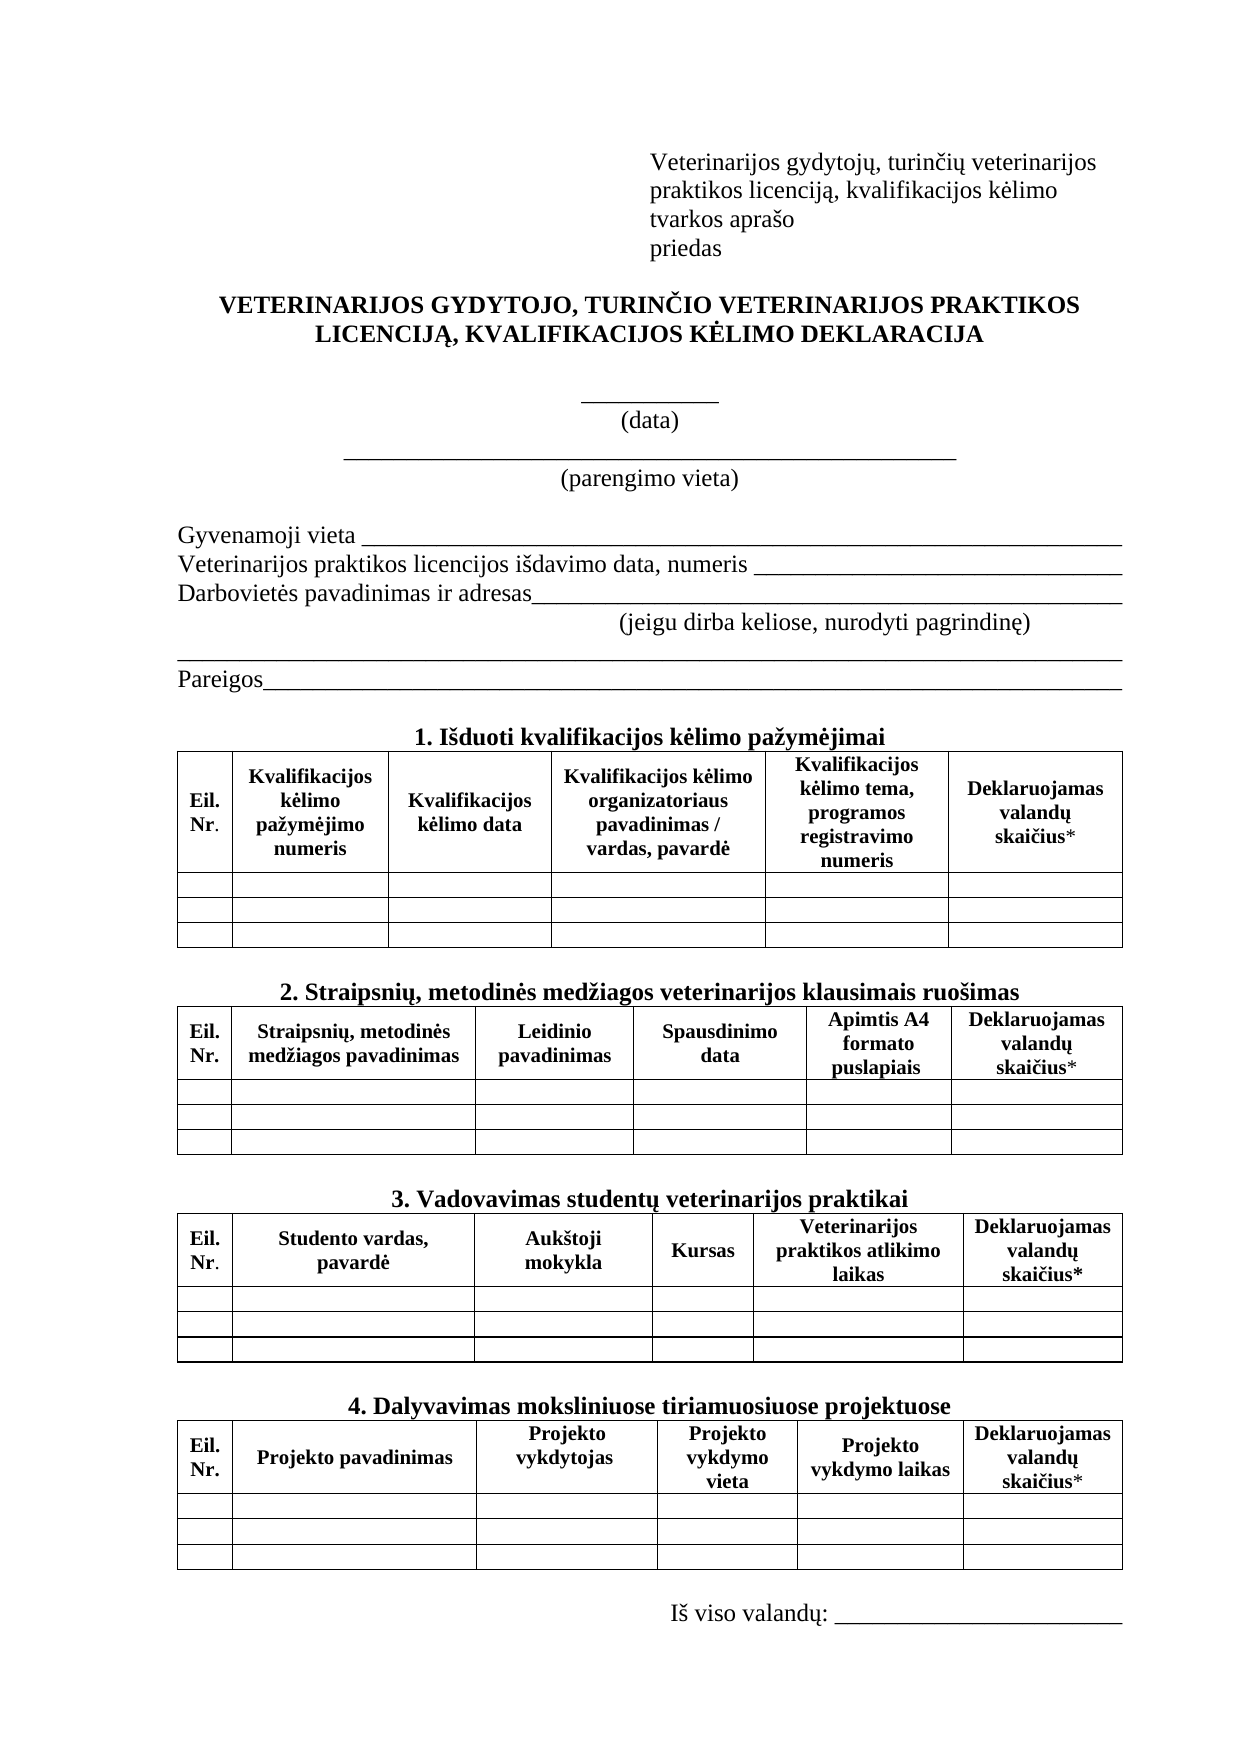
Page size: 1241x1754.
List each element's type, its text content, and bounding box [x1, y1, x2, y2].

table_cell [658, 1545, 797, 1568]
table_cell [232, 1130, 475, 1154]
text _ [177, 636, 1122, 660]
table_header Kvalifikacijos kėlimo data [389, 752, 551, 872]
table_cell [798, 1519, 963, 1543]
table_cell [798, 1494, 963, 1518]
table_header Projekto vykdytojas [477, 1421, 657, 1493]
table_header Leidinio pavadinimas [476, 1007, 633, 1079]
table_cell [552, 873, 765, 897]
table_cell [178, 1494, 232, 1518]
table_cell [552, 923, 765, 947]
table_cell [807, 1130, 951, 1154]
table_header Eil. Nr. [178, 752, 232, 872]
table_cell [389, 923, 551, 947]
table_cell [389, 873, 551, 897]
table_cell [807, 1080, 951, 1104]
table_header Kvalifikacijos kėlimo pažymėjimo numeris [233, 752, 388, 872]
table_cell [475, 1338, 652, 1361]
table_header Apimtis A4 formato puslapiais [807, 1007, 951, 1079]
table_cell [233, 1287, 474, 1311]
table_header Kursas [653, 1214, 753, 1286]
table_cell [233, 923, 388, 947]
text 4. Dalyvavimas moksliniuose tiriamuosiuose projektuose [177, 1391, 1122, 1420]
text 2. Straipsnių, metodinės medžiagos veterinarijos klausimais ruošimas [177, 977, 1122, 1006]
table_header Veterinarijos praktikos atlikimo laikas [754, 1214, 963, 1286]
table_cell [766, 898, 948, 922]
table_cell [178, 1130, 231, 1154]
table_cell [178, 1545, 232, 1568]
table_cell [477, 1545, 657, 1568]
text _________________________________________________ [177, 434, 1122, 463]
table_cell [552, 898, 765, 922]
table_cell [476, 1130, 633, 1154]
table_cell [964, 1519, 1122, 1543]
table_cell [653, 1312, 753, 1336]
table_header Deklaruojamas valandų skaičius* [964, 1421, 1122, 1493]
table_cell [233, 1494, 476, 1518]
table_header Eil. Nr. [178, 1421, 232, 1493]
table_cell [754, 1338, 963, 1361]
table_cell [766, 923, 948, 947]
table_header Deklaruojamas valandų skaičius* [949, 752, 1122, 872]
table_cell [634, 1080, 806, 1104]
table_cell [634, 1130, 806, 1154]
table_cell [634, 1105, 806, 1129]
table_cell [178, 923, 232, 947]
table_cell [807, 1105, 951, 1129]
text (parengimo vieta) [177, 463, 1122, 492]
table_cell [232, 1080, 475, 1104]
table_cell [233, 1545, 476, 1568]
table_cell [389, 898, 551, 922]
text ___________ [177, 377, 1122, 406]
table_cell [964, 1494, 1122, 1518]
table_cell [233, 1338, 474, 1361]
table_cell [952, 1130, 1122, 1154]
table_cell [232, 1105, 475, 1129]
table_cell [964, 1545, 1122, 1568]
table_header Eil. Nr. [178, 1007, 231, 1079]
text VETERINARIJOS GYDYTOJO, TURINČIO VETERINARIJOS PRAKTIKOS LICENCIJĄ, KVALIFIKACIJOS KĖLIMO DEKLARACIJA [177, 291, 1122, 348]
text priedas [649, 233, 1122, 262]
table_cell [798, 1545, 963, 1568]
table_header Projekto vykdymo vieta [658, 1421, 797, 1493]
table_cell [766, 873, 948, 897]
text Gyvenamoji vieta [177, 521, 1122, 549]
table_header Projekto vykdymo laikas [798, 1421, 963, 1493]
table_cell [658, 1494, 797, 1518]
table_cell [754, 1287, 963, 1311]
table_cell [178, 1338, 232, 1361]
table_cell [653, 1338, 753, 1361]
table_cell [964, 1338, 1122, 1361]
text Darbovietės pavadinimas ir adresas [177, 578, 1122, 607]
table_cell [477, 1519, 657, 1543]
text Iš viso valandų: _______________________ [177, 1598, 1122, 1627]
table_cell [233, 1312, 474, 1336]
text (data) [177, 406, 1122, 434]
table_cell [477, 1494, 657, 1518]
table_header Kvalifikacijos kėlimo organizatoriaus pavadinimas / vardas, pavardė [552, 752, 765, 872]
table_cell [964, 1312, 1122, 1336]
text 3. Vadovavimas studentų veterinarijos praktikai [177, 1184, 1122, 1213]
table_header Deklaruojamas valandų skaičius* [964, 1214, 1122, 1286]
table_cell [754, 1312, 963, 1336]
table_header Spausdinimo data [634, 1007, 806, 1079]
table_cell [476, 1080, 633, 1104]
table_cell [658, 1519, 797, 1543]
table_cell [178, 1287, 232, 1311]
table_cell [475, 1287, 652, 1311]
table_header Studento vardas, pavardė [233, 1214, 474, 1286]
table_cell [949, 873, 1122, 897]
table_header Straipsnių, metodinės medžiagos pavadinimas [232, 1007, 475, 1079]
table_cell [949, 923, 1122, 947]
table_cell [178, 1105, 231, 1129]
table_cell [952, 1105, 1122, 1129]
table_cell [178, 898, 232, 922]
table_cell [964, 1287, 1122, 1311]
table_cell [653, 1287, 753, 1311]
text (jeigu dirba keliose, nurodyti pagrindinę) [527, 607, 1122, 636]
table_cell [233, 1519, 476, 1543]
text Veterinarijos praktikos licencijos išdavimo data, numeris [177, 549, 1122, 578]
table_cell [475, 1312, 652, 1336]
table_cell [476, 1105, 633, 1129]
table_cell [233, 898, 388, 922]
text Pareigos [177, 664, 1122, 693]
table_cell [178, 1080, 231, 1104]
table_header Kvalifikacijos kėlimo tema, programos registravimo numeris [766, 752, 948, 872]
table_cell [178, 1519, 232, 1543]
table_cell [233, 873, 388, 897]
table_header Deklaruojamas valandų skaičius* [952, 1007, 1122, 1079]
table_header Eil. Nr. [178, 1214, 232, 1286]
table_cell [178, 873, 232, 897]
table_cell [178, 1312, 232, 1336]
text Veterinarijos gydytojų, turinčių veterinarijos praktikos licenciją, kvalifikacijos kėlimo tvarkos aprašo [649, 147, 1122, 233]
text 1. Išduoti kvalifikacijos kėlimo pažymėjimai [177, 722, 1122, 751]
table_cell [952, 1080, 1122, 1104]
table_header Aukštoji mokykla [475, 1214, 652, 1286]
table_header Projekto pavadinimas [233, 1421, 476, 1493]
table_cell [949, 898, 1122, 922]
